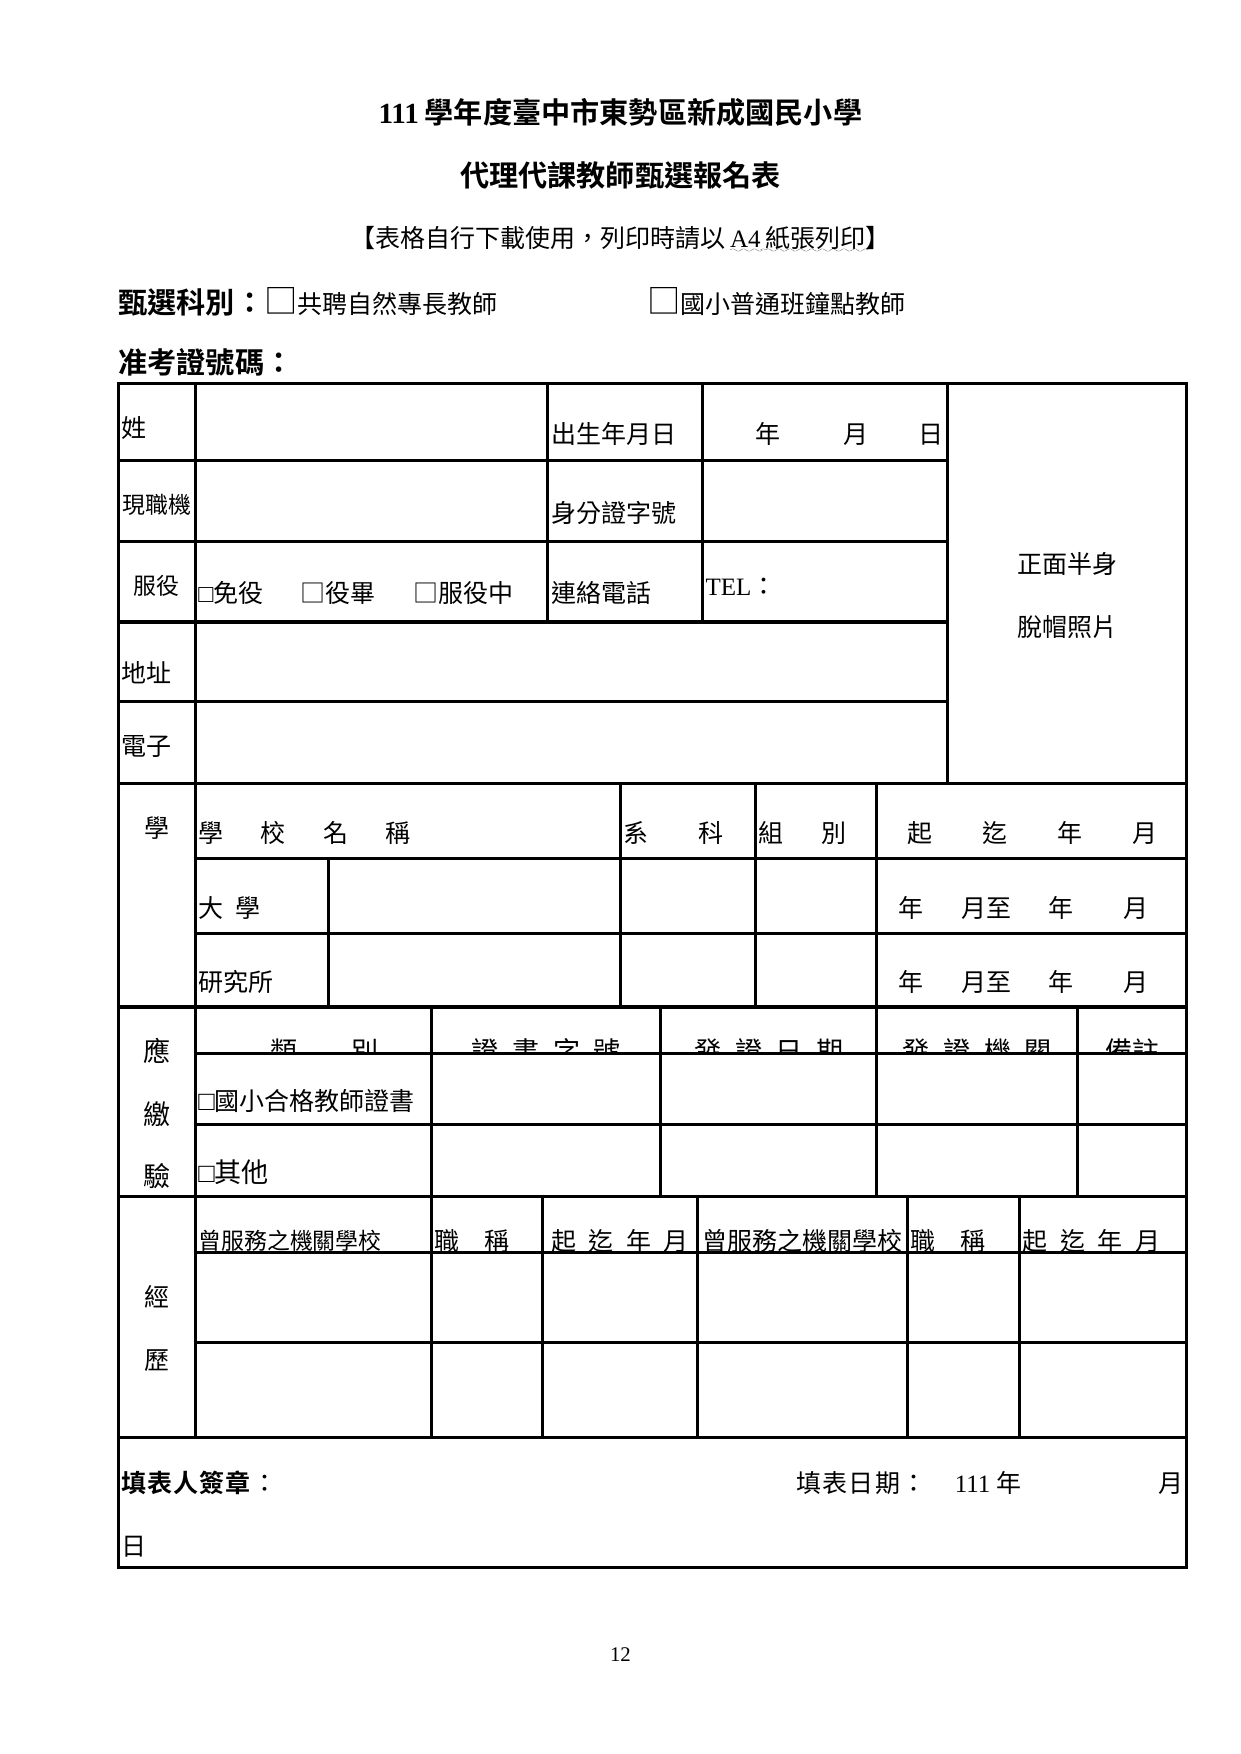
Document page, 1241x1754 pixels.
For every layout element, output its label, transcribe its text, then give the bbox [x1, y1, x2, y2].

table_header 姓 名 [120, 385, 194, 459]
table_header 年 月 日 [704, 385, 946, 459]
table_cell [197, 624, 946, 700]
table_cell 系 科 [622, 785, 754, 857]
text 代理代課教師甄選報名表 [118, 132, 1122, 194]
table_cell [1079, 1126, 1185, 1194]
table_cell [909, 1254, 1018, 1341]
table_cell [622, 935, 754, 1005]
table_cell [1079, 1055, 1185, 1122]
table_cell [699, 1344, 906, 1436]
table_cell 研究所 [197, 935, 327, 1005]
table_cell 現職機關學校 [120, 462, 194, 539]
table_cell [544, 1344, 696, 1436]
table_cell 服役 情形 [120, 543, 194, 620]
table_cell 經 歷 [120, 1198, 194, 1436]
table_cell [197, 1254, 430, 1341]
table_cell 電子郵件 [120, 703, 194, 782]
table_cell 類 別 [197, 1009, 430, 1052]
table_cell [544, 1254, 696, 1341]
table_cell [197, 703, 946, 782]
table_cell [699, 1254, 906, 1341]
table_cell 發 證 機 關 [878, 1009, 1076, 1052]
table_cell [878, 1126, 1076, 1194]
table_cell [197, 462, 546, 539]
table_cell 起 迄 年 月 [544, 1198, 696, 1251]
text 111學年度臺中市東勢區新成國民小學 [118, 69, 1122, 132]
table_header [197, 385, 546, 459]
table_cell 證 書 字 號 [433, 1009, 659, 1052]
table_cell 連絡電話 [549, 543, 701, 620]
table_cell [757, 935, 875, 1005]
table_cell 曾服務之機關學校 [197, 1198, 430, 1251]
table_cell □其他 [197, 1126, 430, 1194]
table_cell [433, 1055, 659, 1122]
table_cell 組 別 [757, 785, 875, 857]
text 【表格自行下載使用，列印時請以A4紙張列印】 [118, 194, 1122, 257]
table_cell 應 繳 驗 證 件 [120, 1009, 194, 1194]
table_cell 學 歷 [120, 785, 194, 1005]
table_cell 學 校 名 稱 [197, 785, 619, 857]
table_cell 地址 [120, 624, 194, 700]
table_cell [1021, 1254, 1185, 1341]
table_cell [622, 860, 754, 932]
table_cell [433, 1344, 541, 1436]
table_cell 身分證字號 [549, 462, 701, 539]
table_cell [757, 860, 875, 932]
table_header 正面半身 脫帽照片 [949, 385, 1185, 782]
table_cell 填表人簽章： 填表日期： 111年 月 日 [120, 1439, 1185, 1566]
table_cell 起 迄 年 月 [878, 785, 1185, 857]
table_cell [909, 1344, 1018, 1436]
table_header 出生年月日 [549, 385, 701, 459]
table_cell 大 學 [197, 860, 327, 932]
table_cell 起 迄 年 月 [1021, 1198, 1185, 1251]
table_cell [662, 1126, 875, 1194]
table_cell 發 證 日 期 [662, 1009, 875, 1052]
table_cell TEL： 手機： [704, 543, 946, 620]
table_cell [433, 1254, 541, 1341]
text 准考證號碼： [118, 319, 1122, 382]
table_cell □免役 □役畢 □服役中 [197, 543, 546, 620]
table_cell [704, 462, 946, 539]
table_cell 職 稱 [909, 1198, 1018, 1251]
text 甄選科別：□共聘自然專長教師 □國小普通班鐘點教師 [118, 257, 1122, 319]
table_cell 備註 [1079, 1009, 1185, 1052]
table_cell [878, 1055, 1076, 1122]
table_cell 年 月至 年 月 [878, 860, 1185, 932]
table_cell [1021, 1344, 1185, 1436]
table_cell [433, 1126, 659, 1194]
table_cell [662, 1055, 875, 1122]
table_cell [330, 935, 619, 1005]
table_cell □國小合格教師證書 [197, 1055, 430, 1122]
table_cell [330, 860, 619, 932]
table_cell 年 月至 年 月 [878, 935, 1185, 1005]
table_cell [197, 1344, 430, 1436]
table_cell 職 稱 [433, 1198, 541, 1251]
table_cell 曾服務之機關學校 [699, 1198, 906, 1251]
